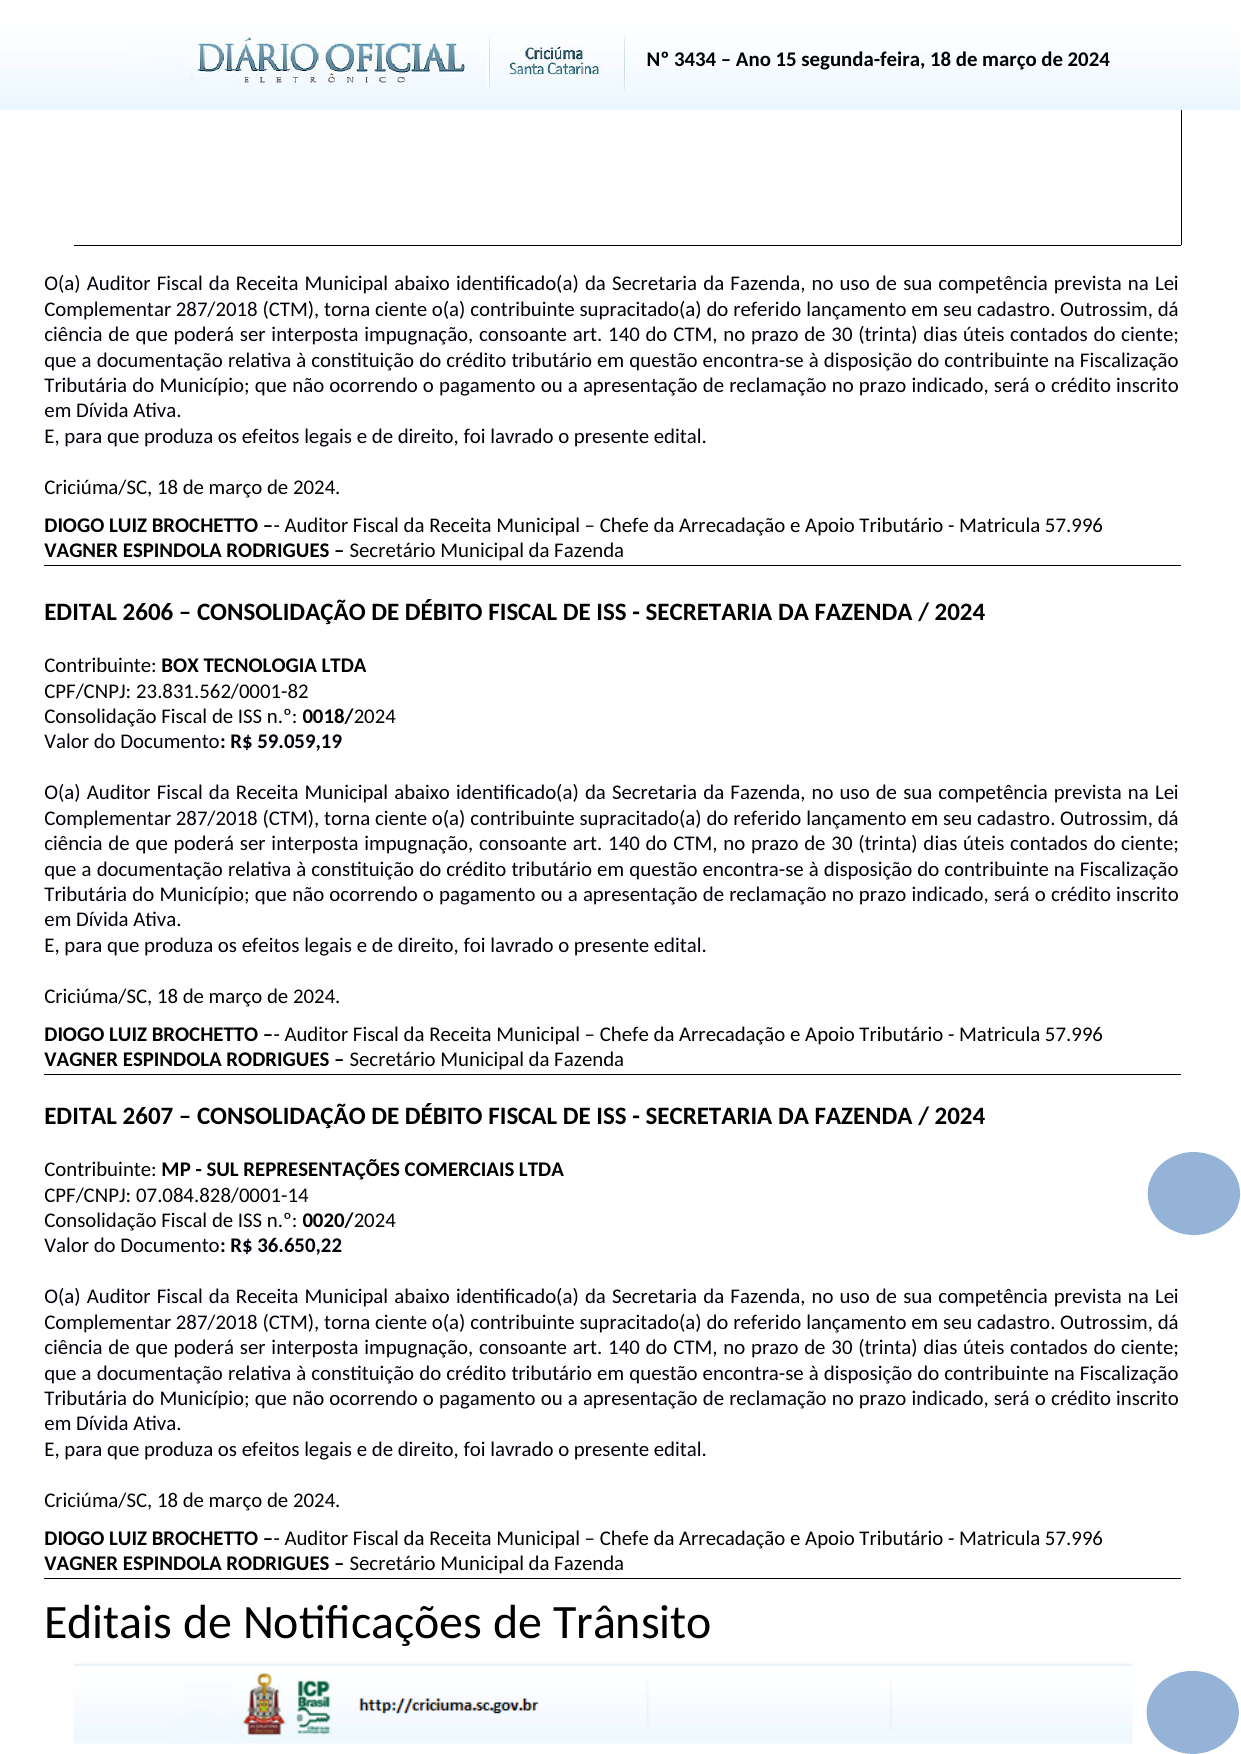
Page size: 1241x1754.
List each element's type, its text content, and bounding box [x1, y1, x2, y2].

text Consolidação Fiscal de ISS n.º: 0018/2024 [44, 703, 1181, 729]
text Contribuinte: MP - SUL REPRESENTAÇÕES COMERCIAIS LTDA [44, 1156, 1172, 1182]
text DIOGO LUIZ BROCHETTO –- Auditor Fiscal da Receita Municipal – Chefe da Arrecadação e Apoio Tributário - Matricula 57.996 [44, 1021, 1181, 1046]
text EDITAL 2607 – CONSOLIDAÇÃO DE DÉBITO FISCAL DE ISS - SECRETARIA DA FAZENDA / 2024 [44, 1100, 1181, 1131]
text Contribuinte: BOX TECNOLOGIA LTDA [44, 652, 1181, 678]
text EDITAL 2606 – CONSOLIDAÇÃO DE DÉBITO FISCAL DE ISS - SECRETARIA DA FAZENDA / 2024 [44, 597, 1181, 627]
text Criciúma/SC, 18 de março de 2024. [44, 474, 1181, 499]
text Criciúma/SC, 18 de março de 2024. [44, 1487, 1181, 1512]
text VAGNER ESPINDOLA RODRIGUES – Secretário Municipal da Fazenda [44, 537, 1181, 565]
text DIOGO LUIZ BROCHETTO –- Auditor Fiscal da Receita Municipal – Chefe da Arrecadação e Apoio Tributário - Matricula 57.996 [44, 512, 1181, 537]
text VAGNER ESPINDOLA RODRIGUES – Secretário Municipal da Fazenda [44, 1550, 1181, 1578]
text E, para que produza os efeitos legais e de direito, foi lavrado o presente edital. [44, 932, 1181, 957]
text O(a) Auditor Fiscal da Receita Municipal abaixo identificado(a) da Secretaria da Fazenda, no uso de sua competência prevista na Lei Complementar 287/2018 (CTM), torna ciente o(a) contribuinte supracitado(a) do referido lançamento em seu cadastro. Outrossim, dá ciência de que poderá ser interposta impugnação, consoante art. 140 do CTM, no prazo de 30 (trinta) dias úteis contados do ciente; que a documentação relativa à constituição do crédito tributário em questão encontra-se à disposição do contribuinte na Fiscalização Tributária do Município; que não ocorrendo o pagamento ou a apresentação de reclamação no prazo indicado, será o crédito inscrito em Dívida Ativa. [44, 271, 1181, 423]
text O(a) Auditor Fiscal da Receita Municipal abaixo identificado(a) da Secretaria da Fazenda, no uso de sua competência prevista na Lei Complementar 287/2018 (CTM), torna ciente o(a) contribuinte supracitado(a) do referido lançamento em seu cadastro. Outrossim, dá ciência de que poderá ser interposta impugnação, consoante art. 140 do CTM, no prazo de 30 (trinta) dias úteis contados do ciente; que a documentação relativa à constituição do crédito tributário em questão encontra-se à disposição do contribuinte na Fiscalização Tributária do Município; que não ocorrendo o pagamento ou a apresentação de reclamação no prazo indicado, será o crédito inscrito em Dívida Ativa. [44, 1283, 1181, 1436]
text VAGNER ESPINDOLA RODRIGUES – Secretário Municipal da Fazenda [44, 1046, 1181, 1074]
text E, para que produza os efeitos legais e de direito, foi lavrado o presente edital. [44, 423, 1181, 448]
text Criciúma/SC, 18 de março de 2024. [44, 983, 1181, 1008]
text CPF/CNPJ: 07.084.828/0001-14 [44, 1182, 1149, 1207]
text E, para que produza os efeitos legais e de direito, foi lavrado o presente edital. [44, 1436, 1181, 1461]
text DIOGO LUIZ BROCHETTO –- Auditor Fiscal da Receita Municipal – Chefe da Arrecadação e Apoio Tributário - Matricula 57.996 [44, 1525, 1181, 1550]
text O(a) Auditor Fiscal da Receita Municipal abaixo identificado(a) da Secretaria da Fazenda, no uso de sua competência prevista na Lei Complementar 287/2018 (CTM), torna ciente o(a) contribuinte supracitado(a) do referido lançamento em seu cadastro. Outrossim, dá ciência de que poderá ser interposta impugnação, consoante art. 140 do CTM, no prazo de 30 (trinta) dias úteis contados do ciente; que a documentação relativa à constituição do crédito tributário em questão encontra-se à disposição do contribuinte na Fiscalização Tributária do Município; que não ocorrendo o pagamento ou a apresentação de reclamação no prazo indicado, será o crédito inscrito em Dívida Ativa. [44, 779, 1181, 932]
text Valor do Documento: R$ 59.059,19 [44, 729, 1181, 754]
text Editais de Notificações de Trânsito [44, 1592, 1181, 1650]
text CPF/CNPJ: 23.831.562/0001-82 [44, 678, 1181, 703]
text Consolidação Fiscal de ISS n.º: 0020/2024 [44, 1207, 1176, 1233]
text Valor do Documento: R$ 36.650,22 [44, 1233, 1181, 1258]
